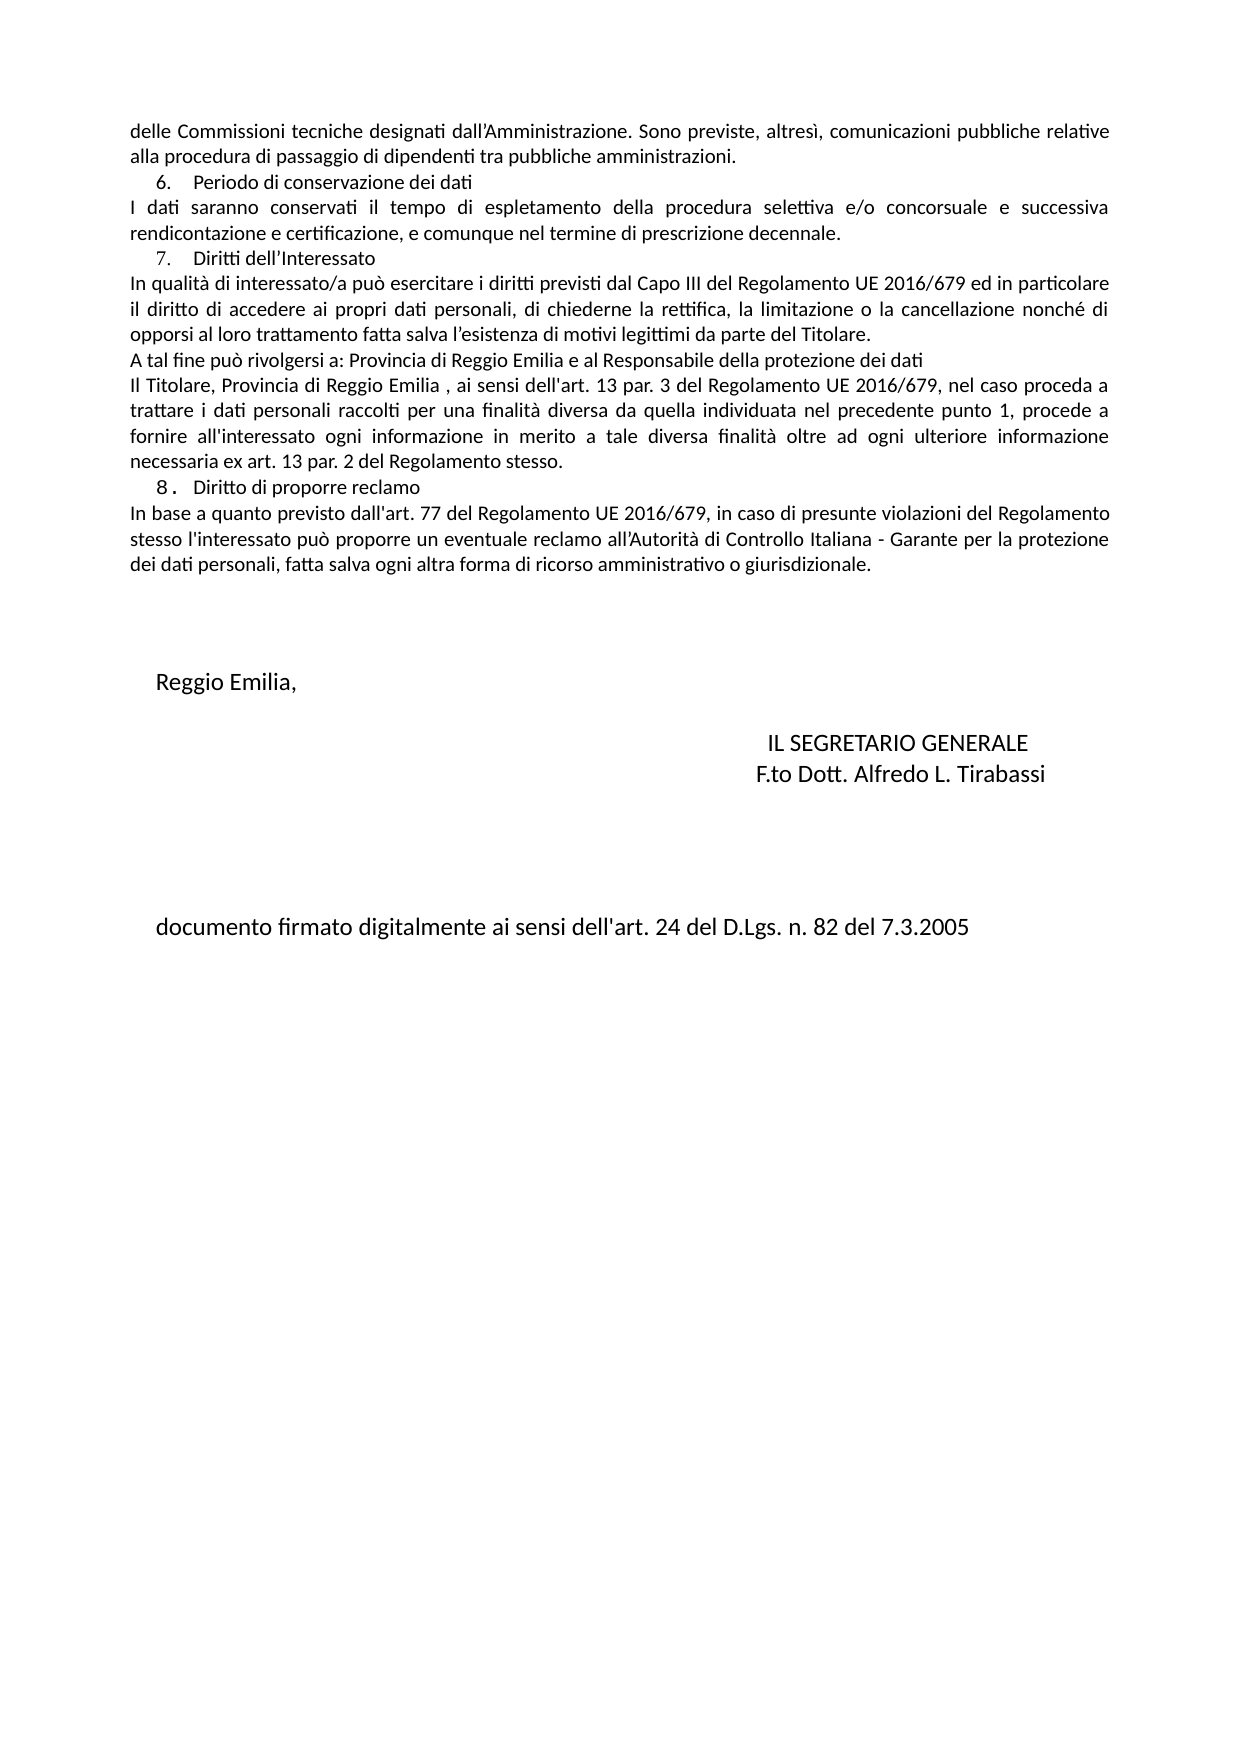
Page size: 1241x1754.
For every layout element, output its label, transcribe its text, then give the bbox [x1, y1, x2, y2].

text IL SEGRETARIO GENERALE [118, 727, 1122, 758]
text documento firmato digitalmente ai sensi dell'art. 24 del D.Lgs. n. 82 del 7.3.2005 [118, 911, 1122, 941]
text Reggio Emilia, [118, 666, 1122, 697]
list Diritto di proporre reclamo [156, 474, 1122, 500]
list Periodo di conservazione dei dati [156, 169, 1122, 194]
text Il Titolare, Provincia di Reggio Emilia , ai sensi dell'art. 13 par. 3 del Regolamento UE 2016/679, nel caso proceda a trattare i dati personali raccolti per una finalità diversa da quella individuata nel precedente punto 1, procede a fornire all'interessato ogni informazione in merito a tale diversa finalità oltre ad ogni ulteriore informazione necessaria ex art. 13 par. 2 del Regolamento stesso. [130, 372, 1111, 474]
text In qualità di interessato/a può esercitare i diritti previsti dal Capo III del Regolamento UE 2016/679 ed in particolare il diritto di accedere ai propri dati personali, di chiederne la rettifica, la limitazione o la cancellazione nonché di opporsi al loro trattamento fatta salva l’esistenza di motivi legittimi da parte del Titolare. [130, 271, 1111, 347]
list Diritti dell’Interessato [156, 245, 1122, 271]
text A tal fine può rivolgersi a: Provincia di Reggio Emilia e al Responsabile della protezione dei dati [130, 347, 1111, 372]
text delle Commissioni tecniche designati dall’Amministrazione. Sono previste, altresì, comunicazioni pubbliche relative alla procedura di passaggio di dipendenti tra pubbliche amministrazioni. [130, 118, 1111, 169]
text F.to Dott. Alfredo L. Tirabassi [118, 758, 1122, 788]
text In base a quanto previsto dall'art. 77 del Regolamento UE 2016/679, in caso di presunte violazioni del Regolamento stesso l'interessato può proporre un eventuale reclamo all’Autorità di Controllo Italiana - Garante per la protezione dei dati personali, fatta salva ogni altra forma di ricorso amministrativo o giurisdizionale. [130, 500, 1111, 577]
text I dati saranno conservati il tempo di espletamento della procedura selettiva e/o concorsuale e successiva rendicontazione e certificazione, e comunque nel termine di prescrizione decennale. [130, 194, 1110, 245]
